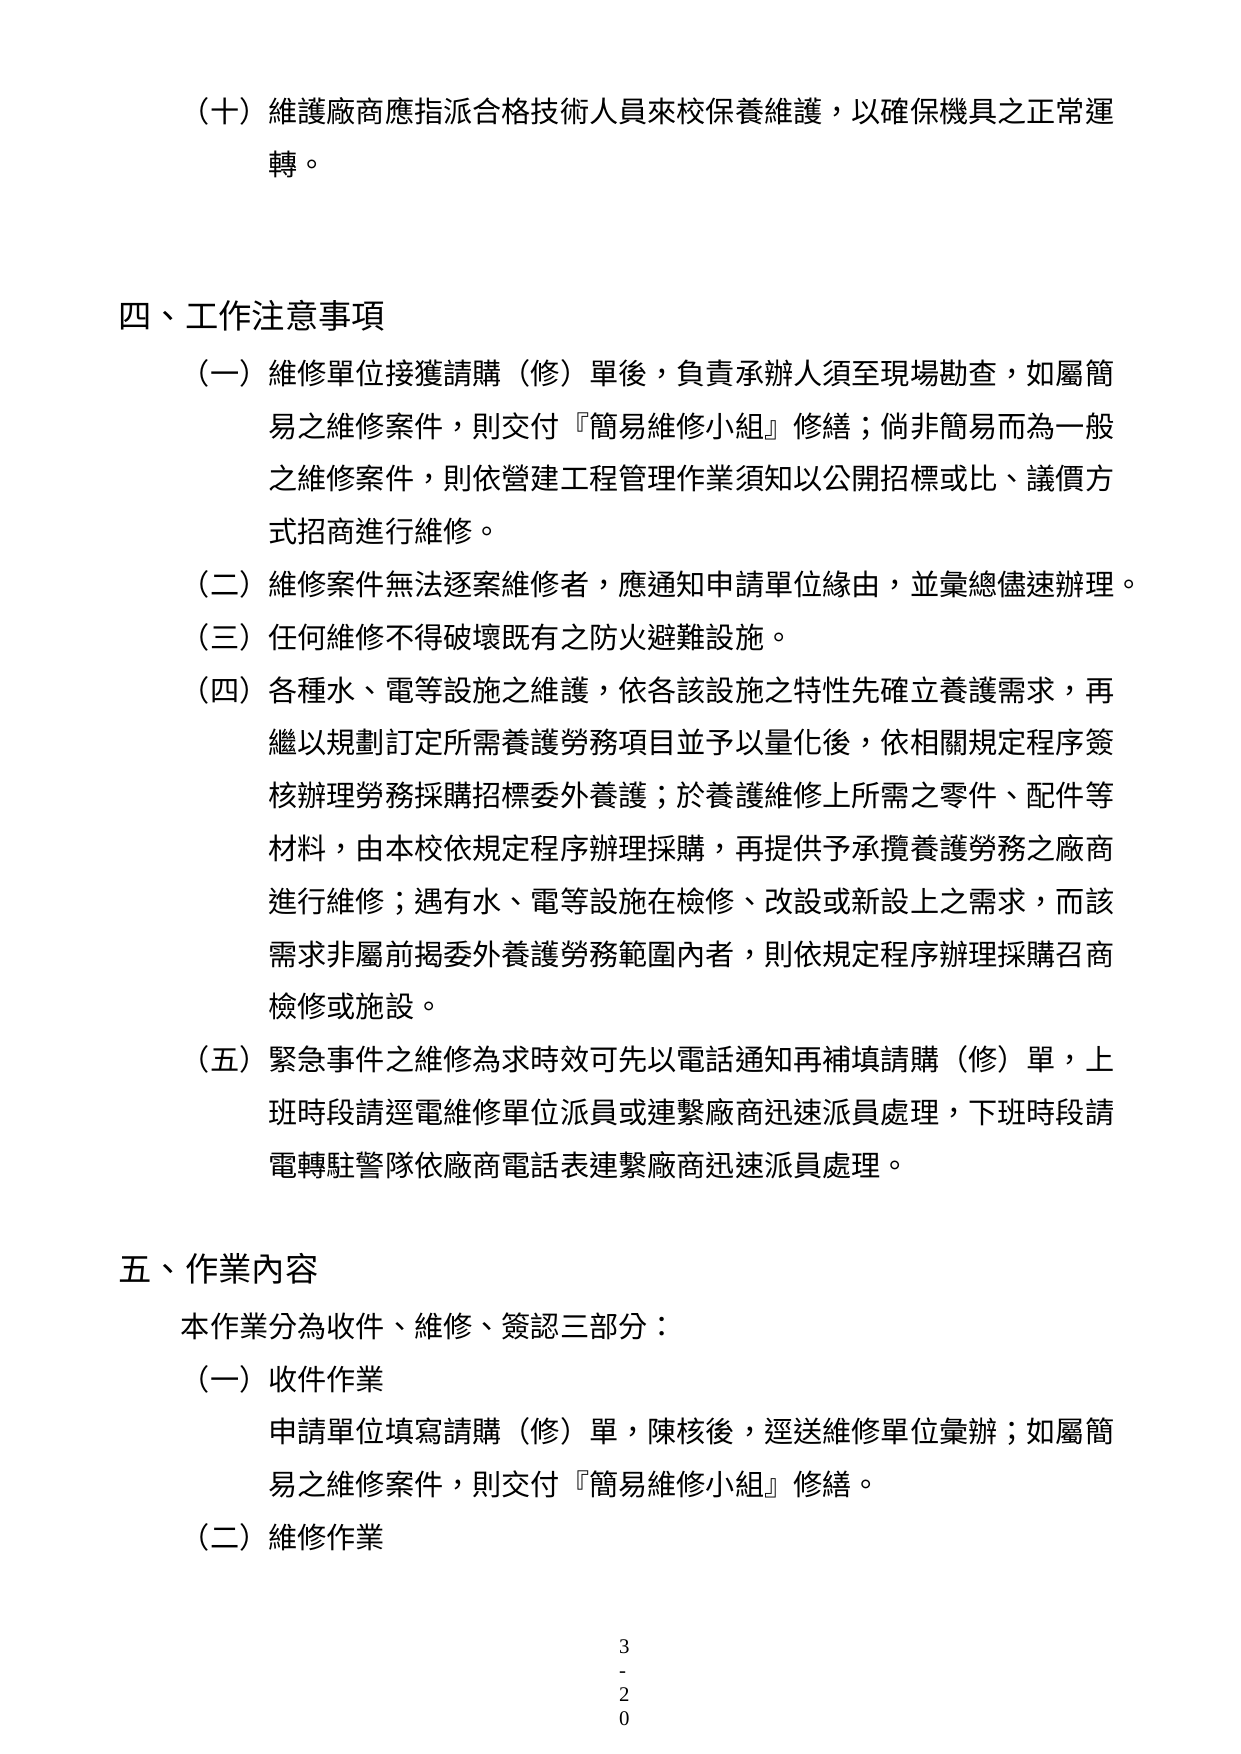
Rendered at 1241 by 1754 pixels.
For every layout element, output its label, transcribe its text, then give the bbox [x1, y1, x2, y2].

text （四）各種水、電等設施之維護，依各該設施之特性先確立養護需求，再繼以規劃訂定所需養護勞務項目並予以量化後，依相關規定程序簽核辦理勞務採購招標委外養護；於養護維修上所需之零件、配件等材料，由本校依規定程序辦理採購，再提供予承攬養護勞務之廠商進行維修；遇有水、電等設施在檢修、改設或新設上之需求，而該需求非屬前揭委外養護勞務範圍內者，則依規定程序辦理採購召商檢修或施設。 [181, 667, 1122, 1026]
text （十）維護廠商應指派合格技術人員來校保養維護，以確保機具之正常運轉。 [181, 89, 1122, 184]
text （一）收件作業 [118, 1356, 1122, 1398]
text （二）維修作業 [118, 1515, 1122, 1557]
text （二）維修案件無法逐案維修者，應通知申請單位緣由，並彙總儘速辦理。 [181, 562, 1122, 604]
text 申請單位填寫請購（修）單，陳核後，逕送維修單位彙辦；如屬簡易之維修案件，則交付『簡易維修小組』修繕。 [268, 1409, 1122, 1504]
text （五）緊急事件之維修為求時效可先以電話通知再補填請購（修）單，上班時段請逕電維修單位派員或連繫廠商迅速派員處理，下班時段請電轉駐警隊依廠商電話表連繫廠商迅速派員處理。 [181, 1037, 1122, 1185]
text （三）任何維修不得破壞既有之防火避難設施。 [181, 614, 1122, 657]
text 本作業分為收件、維修、簽認三部分： [181, 1303, 1122, 1346]
text 四、工作注意事項 [118, 290, 1122, 338]
text （一）維修單位接獲請購（修）單後，負責承辦人須至現場勘查，如屬簡易之維修案件，則交付『簡易維修小組』修繕；倘非簡易而為一般之維修案件，則依營建工程管理作業須知以公開招標或比、議價方式招商進行維修。 [181, 350, 1122, 551]
text 五、作業內容 [118, 1243, 1122, 1291]
